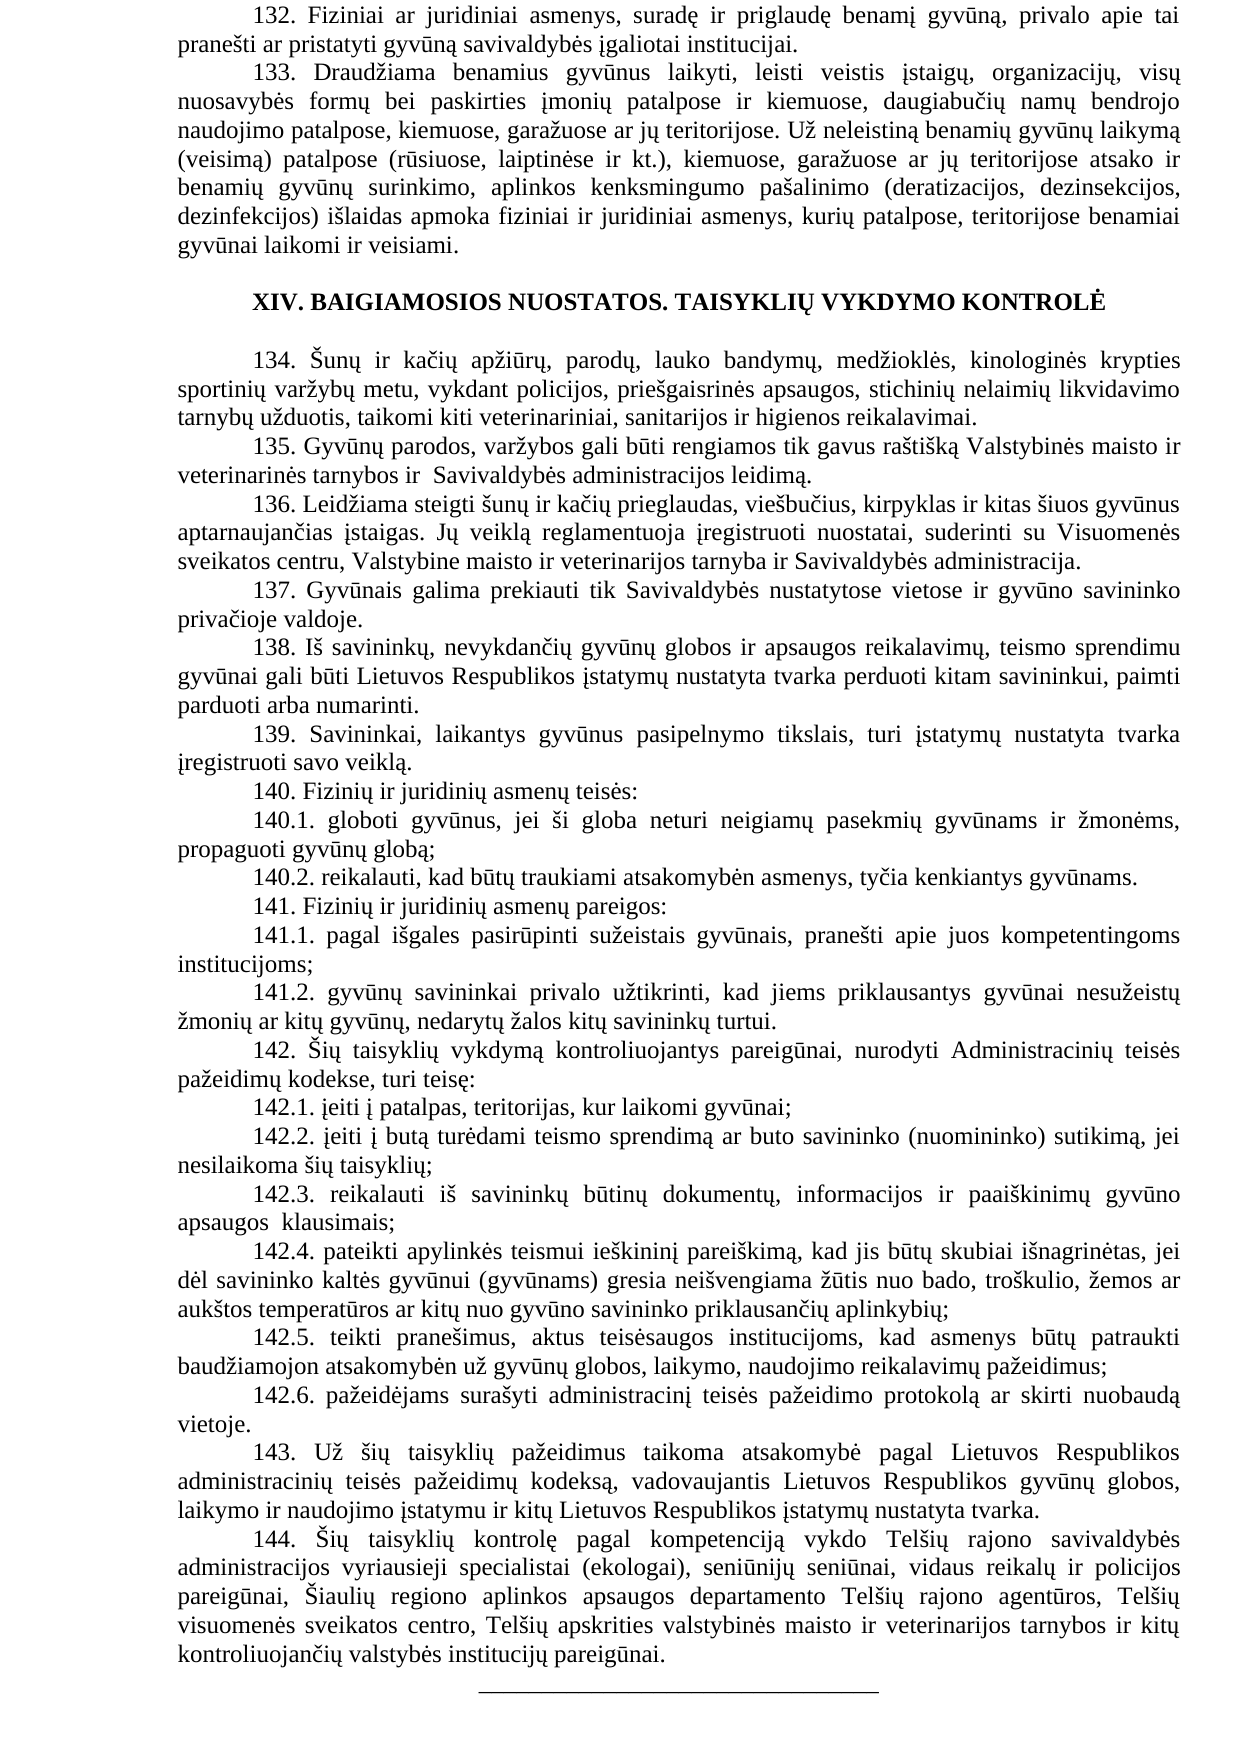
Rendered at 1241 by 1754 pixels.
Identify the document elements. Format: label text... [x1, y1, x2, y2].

text 141. Fizinių ir juridinių asmenų pareigos: [177, 891, 1181, 920]
text 141.2. gyvūnų savininkai privalo užtikrinti, kad jiems priklausantys gyvūnai nesužeistų žmonių ar kitų gyvūnų, nedarytų žalos kitų savininkų turtui. [177, 977, 1181, 1035]
text 138. Iš savininkų, nevykdančių gyvūnų globos ir apsaugos reikalavimų, teismo sprendimu gyvūnai gali būti Lietuvos Respublikos įstatymų nustatyta tvarka perduoti kitam savininkui, paimti parduoti arba numarinti. [177, 632, 1181, 719]
text 142.5. teikti pranešimus, aktus teisėsaugos institucijoms, kad asmenys būtų patraukti baudžiamojon atsakomybėn už gyvūnų globos, laikymo, naudojimo reikalavimų pažeidimus; [177, 1322, 1181, 1380]
text 142.4. pateikti apylinkės teismui ieškininį pareiškimą, kad jis būtų skubiai išnagrinėtas, jei dėl savininko kaltės gyvūnui (gyvūnams) gresia neišvengiama žūtis nuo bado, troškulio, žemos ar aukštos temperatūros ar kitų nuo gyvūno savininko priklausančių aplinkybių; [177, 1236, 1181, 1322]
text 134. Šunų ir kačių apžiūrų, parodų, lauko bandymų, medžioklės, kinologinės krypties sportinių varžybų metu, vykdant policijos, priešgaisrinės apsaugos, stichinių nelaimių likvidavimo tarnybų užduotis, taikomi kiti veterinariniai, sanitarijos ir higienos reikalavimai. [177, 345, 1181, 431]
text 135. Gyvūnų parodos, varžybos gali būti rengiamos tik gavus raštišką Valstybinės maisto ir veterinarinės tarnybos ir Savivaldybės administracijos leidimą. [177, 431, 1181, 489]
text XIV. BAIGIAMOSIOS NUOSTATOS. TAISYKLIŲ VYKDYMO KONTROLĖ [177, 287, 1181, 316]
text 133. Draudžiama benamius gyvūnus laikyti, leisti veistis įstaigų, organizacijų, visų nuosavybės formų bei paskirties įmonių patalpose ir kiemuose, daugiabučių namų bendrojo naudojimo patalpose, kiemuose, garažuose ar jų teritorijose. Už neleistiną benamių gyvūnų laikymą (veisimą) patalpose (rūsiuose, laiptinėse ir kt.), kiemuose, garažuose ar jų teritorijose atsako ir benamių gyvūnų surinkimo, aplinkos kenksmingumo pašalinimo (deratizacijos, dezinsekcijos, dezinfekcijos) išlaidas apmoka fiziniai ir juridiniai asmenys, kurių patalpose, teritorijose benamiai gyvūnai laikomi ir veisiami. [177, 57, 1181, 259]
text 132. Fiziniai ar juridiniai asmenys, suradę ir priglaudę benamį gyvūną, privalo apie tai pranešti ar pristatyti gyvūną savivaldybės įgaliotai institucijai. [177, 0, 1181, 57]
text 141.1. pagal išgales pasirūpinti sužeistais gyvūnais, pranešti apie juos kompetentingoms institucijoms; [177, 920, 1181, 977]
text 142. Šių taisyklių vykdymą kontroliuojantys pareigūnai, nurodyti Administracinių teisės pažeidimų kodekse, turi teisę: [177, 1035, 1181, 1092]
text 142.2. įeiti į butą turėdami teismo sprendimą ar buto savininko (nuomininko) sutikimą, jei nesilaikoma šių taisyklių; [177, 1121, 1181, 1179]
text 139. Savininkai, laikantys gyvūnus pasipelnymo tikslais, turi įstatymų nustatyta tvarka įregistruoti savo veiklą. [177, 719, 1181, 776]
text 142.1. įeiti į patalpas, teritorijas, kur laikomi gyvūnai; [177, 1092, 1181, 1121]
text 136. Leidžiama steigti šunų ir kačių prieglaudas, viešbučius, kirpyklas ir kitas šiuos gyvūnus aptarnaujančias įstaigas. Jų veiklą reglamentuoja įregistruoti nuostatai, suderinti su Visuomenės sveikatos centru, Valstybine maisto ir veterinarijos tarnyba ir Savivaldybės administracija. [177, 489, 1181, 575]
text 140.1. globoti gyvūnus, jei ši globa neturi neigiamų pasekmių gyvūnams ir žmonėms, propaguoti gyvūnų globą; [177, 805, 1181, 862]
text 142.6. pažeidėjams surašyti administracinį teisės pažeidimo protokolą ar skirti nuobaudą vietoje. [177, 1380, 1181, 1437]
text 140. Fizinių ir juridinių asmenų teisės: [177, 776, 1181, 805]
text 140.2. reikalauti, kad būtų traukiami atsakomybėn asmenys, tyčia kenkiantys gyvūnams. [177, 862, 1181, 891]
text ________________________________ [177, 1667, 1180, 1696]
text 144. Šių taisyklių kontrolę pagal kompetenciją vykdo Telšių rajono savivaldybės administracijos vyriausieji specialistai (ekologai), seniūnijų seniūnai, vidaus reikalų ir policijos pareigūnai, Šiaulių regiono aplinkos apsaugos departamento Telšių rajono agentūros, Telšių visuomenės sveikatos centro, Telšių apskrities valstybinės maisto ir veterinarijos tarnybos ir kitų kontroliuojančių valstybės institucijų pareigūnai. [177, 1524, 1181, 1667]
text 143. Už šių taisyklių pažeidimus taikoma atsakomybė pagal Lietuvos Respublikos administracinių teisės pažeidimų kodeksą, vadovaujantis Lietuvos Respublikos gyvūnų globos, laikymo ir naudojimo įstatymu ir kitų Lietuvos Respublikos įstatymų nustatyta tvarka. [177, 1437, 1181, 1524]
text 137. Gyvūnais galima prekiauti tik Savivaldybės nustatytose vietose ir gyvūno savininko privačioje valdoje. [177, 575, 1181, 632]
text 142.3. reikalauti iš savininkų būtinų dokumentų, informacijos ir paaiškinimų gyvūno apsaugos klausimais; [177, 1179, 1181, 1236]
